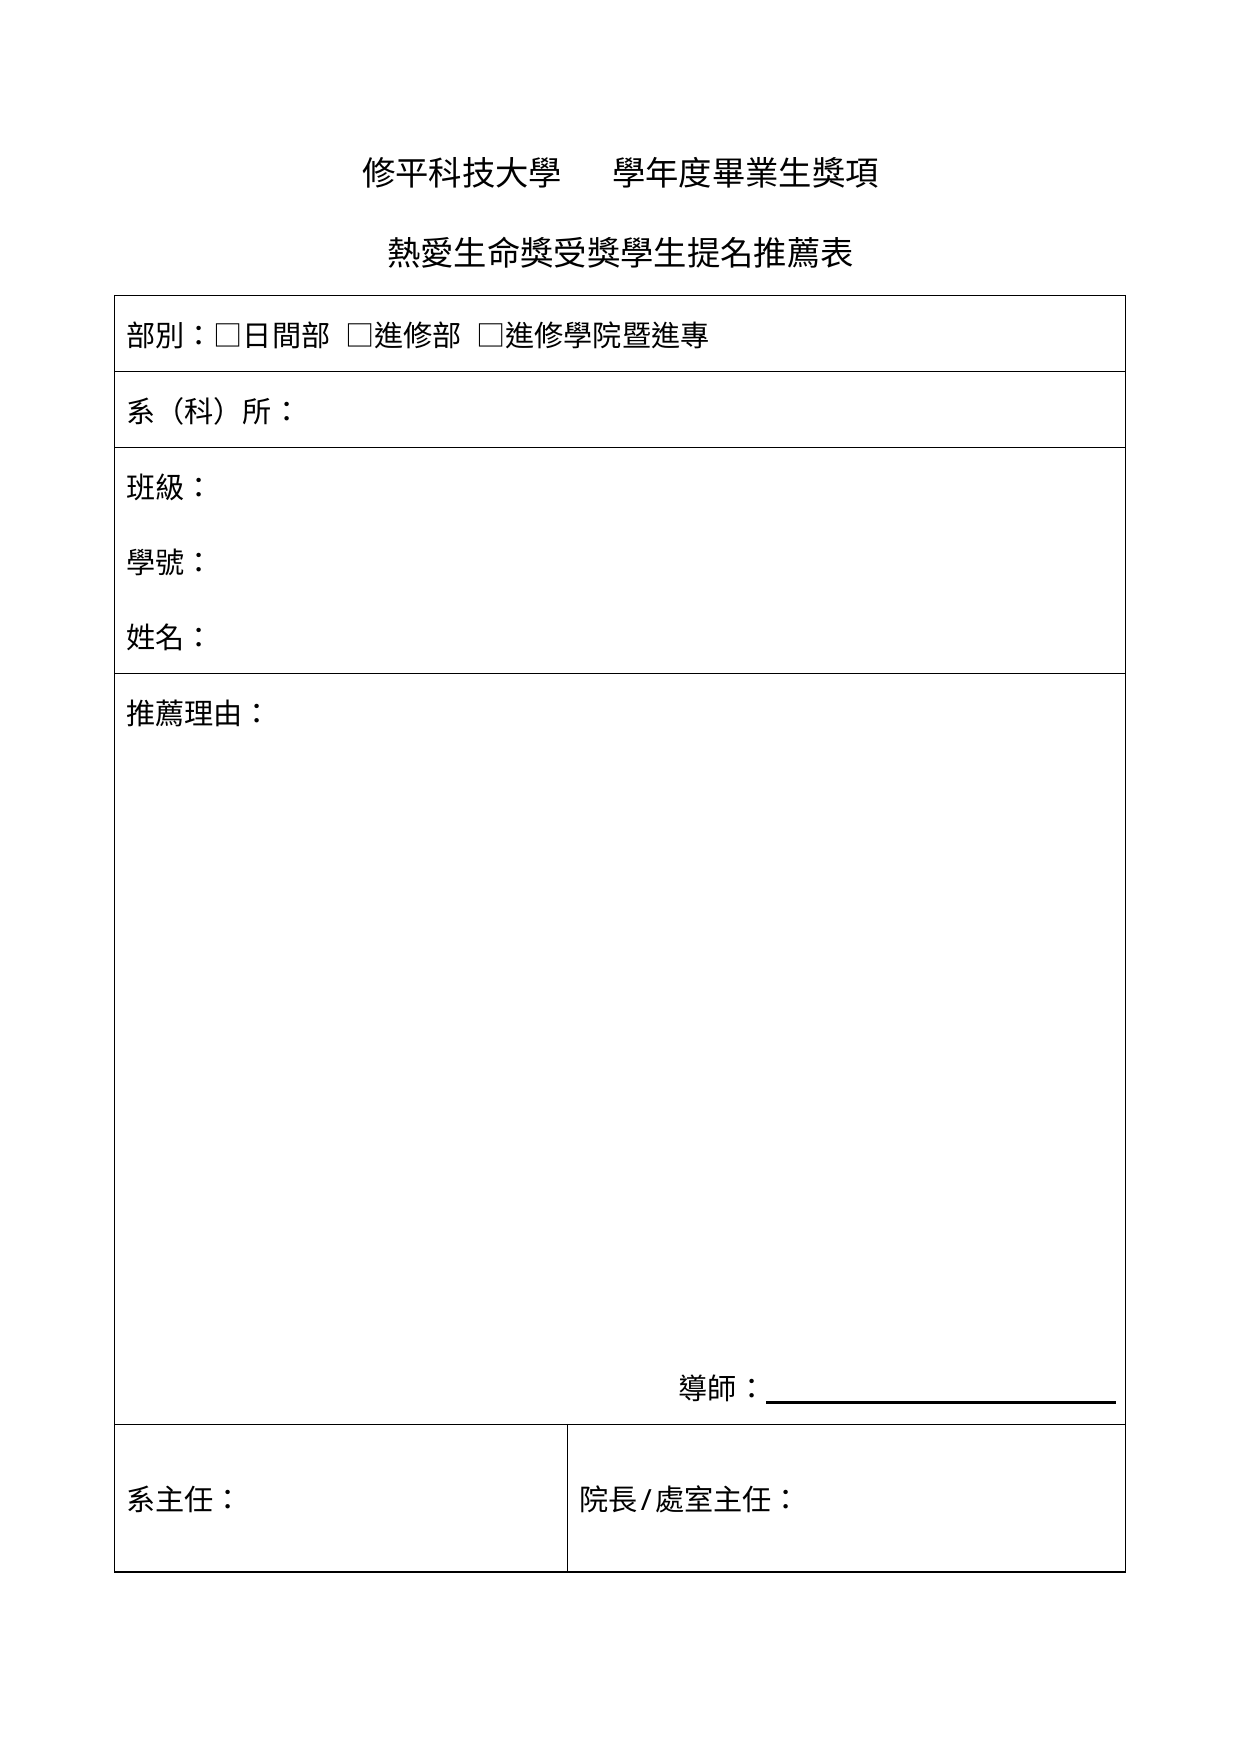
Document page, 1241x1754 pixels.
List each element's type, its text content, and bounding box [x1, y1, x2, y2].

table_cell 院長/處室主任： [568, 1425, 1125, 1571]
table_cell 系主任： [115, 1425, 567, 1571]
text 熱愛生命獎受獎學生提名推薦表 [118, 214, 1122, 289]
table_cell 推薦理由： 導師： [115, 674, 1125, 1424]
table_cell 班級： 學號： 姓名： [115, 448, 1125, 673]
text 修平科技大學 學年度畢業生獎項 [118, 133, 1122, 208]
table_cell 系（科）所： [115, 372, 1125, 447]
table_header 部別：□日間部 □進修部 □進修學院暨進專 [115, 296, 1125, 371]
